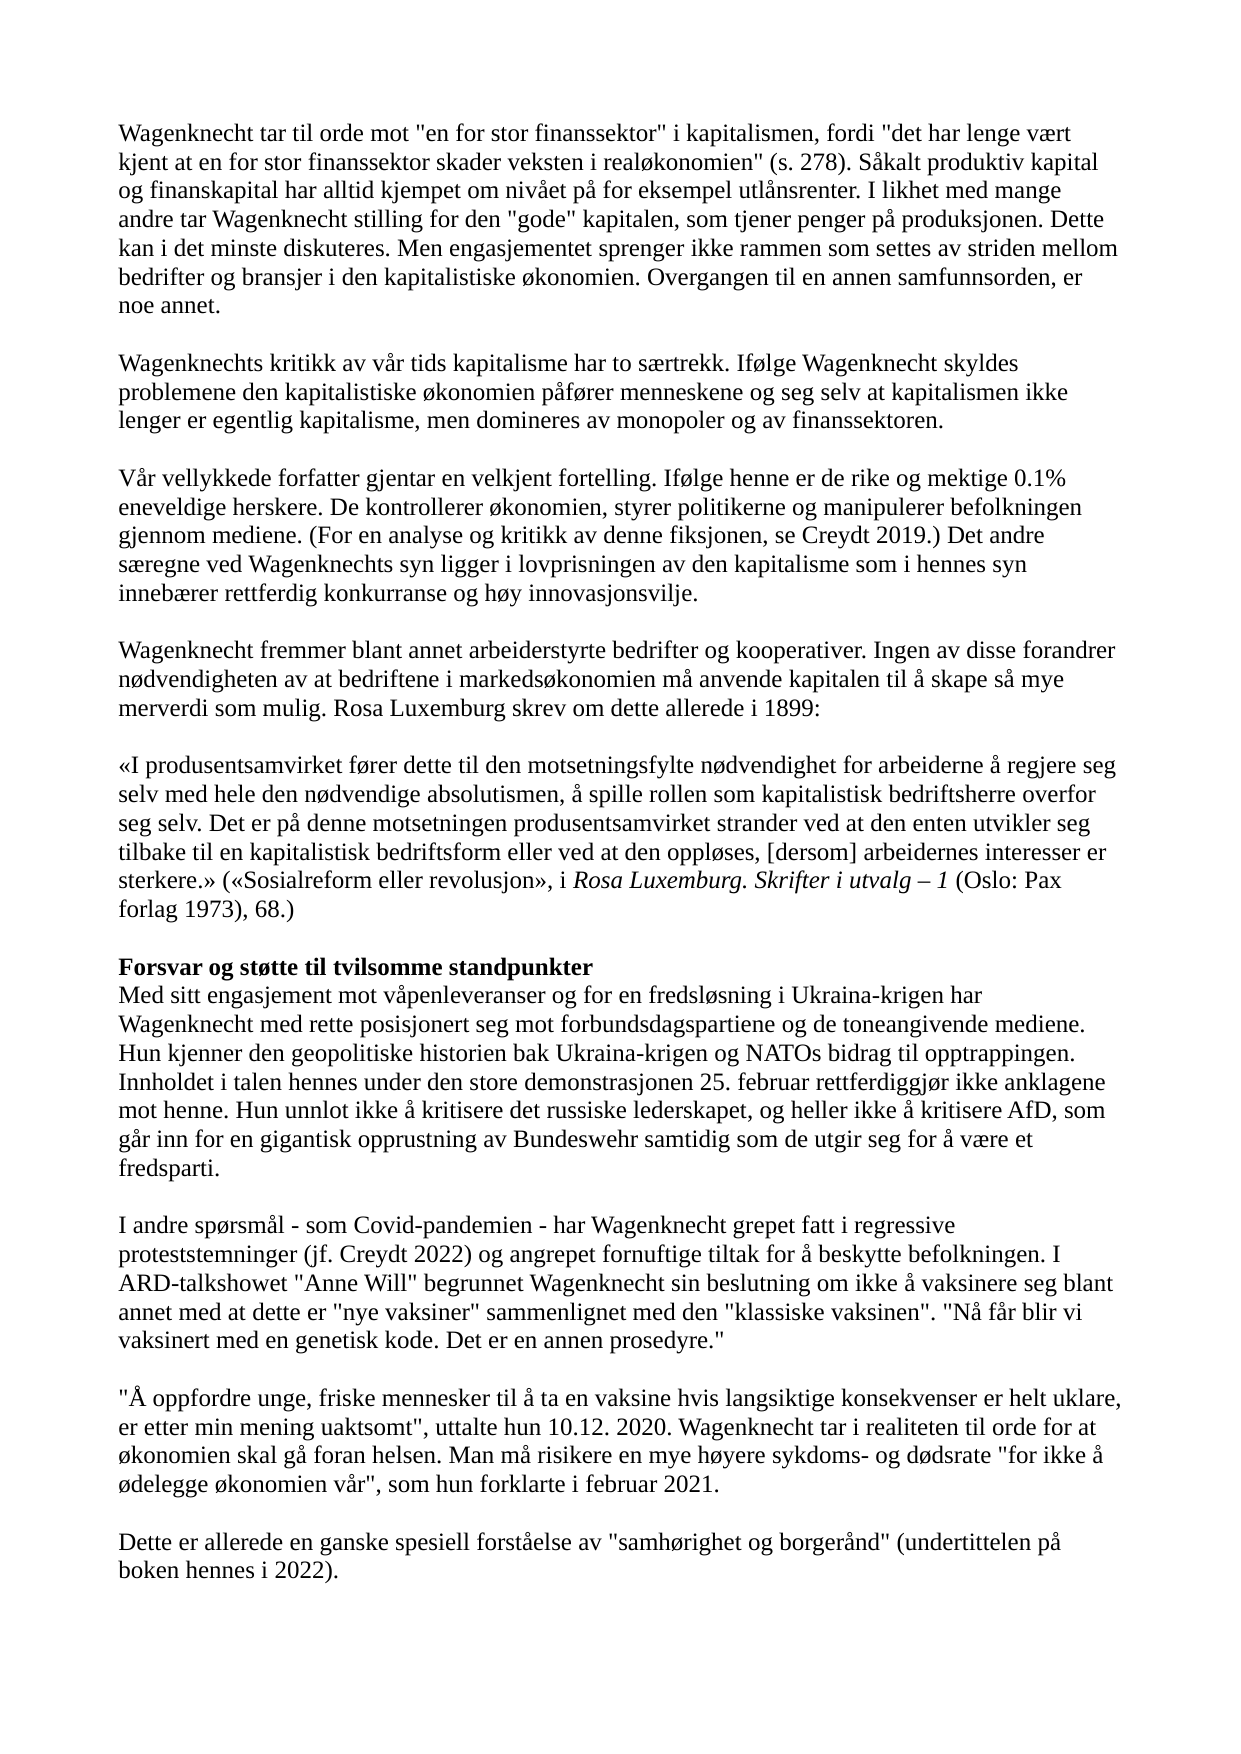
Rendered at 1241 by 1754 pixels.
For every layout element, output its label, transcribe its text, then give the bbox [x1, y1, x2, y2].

text I andre spørsmål - som Covid-pandemien - har Wagenknecht grepet fatt i regressive proteststemninger (jf. Creydt 2022) og angrepet fornuftige tiltak for å beskytte befolkningen. I ARD-talkshowet "Anne Will" begrunnet Wagenknecht sin beslutning om ikke å vaksinere seg blant annet med at dette er "nye vaksiner" sammenlignet med den "klassiske vaksinen". "Nå får blir vi vaksinert med en genetisk kode. Det er en annen prosedyre." "Å oppfordre unge, friske mennesker til å ta en vaksine hvis langsiktige konsekvenser er helt uklare, er etter min mening uaktsomt", uttalte hun 10.12. 2020. Wagenknecht tar i realiteten til orde for at økonomien skal gå foran helsen. Man må risikere en mye høyere sykdoms- og dødsrate "for ikke å ødelegge økonomien vår", som hun forklarte i februar 2021. [118, 1211, 1122, 1498]
text «I produsentsamvirket fører dette til den motsetningsfylte nødvendighet for arbeiderne å regjere seg selv med hele den nødvendige absolutismen, å spille rollen som kapitalistisk bedriftsherre overfor seg selv. Det er på denne motsetningen produsentsamvirket strander ved at den enten utvikler seg tilbake til en kapitalistisk bedriftsform eller ved at den oppløses, [dersom] arbeidernes interesser er sterkere.» («Sosialreform eller revolusjon», i Rosa Luxemburg. Skrifter i utvalg – 1 (Oslo: Pax forlag 1973), 68.) [118, 751, 1122, 923]
text Wagenknecht fremmer blant annet arbeiderstyrte bedrifter og kooperativer. Ingen av disse forandrer nødvendigheten av at bedriftene i markedsøkonomien må anvende kapitalen til å skape så mye merverdi som mulig. Rosa Luxemburg skrev om dette allerede i 1899: [118, 636, 1122, 722]
text Med sitt engasjement mot våpenleveranser og for en fredsløsning i Ukraina-krigen har Wagenknecht med rette posisjonert seg mot forbundsdagspartiene og de toneangivende mediene. Hun kjenner den geopolitiske historien bak Ukraina-krigen og NATOs bidrag til opptrappingen. Innholdet i talen hennes under den store demonstrasjonen 25. februar rettferdiggjør ikke anklagene mot henne. Hun unnlot ikke å kritisere det russiske lederskapet, og heller ikke å kritisere AfD, som går inn for en gigantisk opprustning av Bundeswehr samtidig som de utgir seg for å være et fredsparti. [118, 981, 1122, 1182]
text Vår vellykkede forfatter gjentar en velkjent fortelling. Ifølge henne er de rike og mektige 0.1% eneveldige herskere. De kontrollerer økonomien, styrer politikerne og manipulerer befolkningen gjennom mediene. (For en analyse og kritikk av denne fiksjonen, se Creydt 2019.) Det andre særegne ved Wagenknechts syn ligger i lovprisningen av den kapitalisme som i hennes syn innebærer rettferdig konkurranse og høy innovasjonsvilje. [118, 463, 1122, 607]
text Forsvar og støtte til tvilsomme standpunkter [118, 952, 1122, 981]
text Dette er allerede en ganske spesiell forståelse av "samhørighet og borgerånd" (undertittelen på boken hennes i 2022). [118, 1498, 1122, 1613]
text Wagenknecht tar til orde mot "en for stor finanssektor" i kapitalismen, fordi "det har lenge vært kjent at en for stor finanssektor skader veksten i realøkonomien" (s. 278). Såkalt produktiv kapital og finanskapital har alltid kjempet om nivået på for eksempel utlånsrenter. I likhet med mange andre tar Wagenknecht stilling for den "gode" kapitalen, som tjener penger på produksjonen. Dette kan i det minste diskuteres. Men engasjementet sprenger ikke rammen som settes av striden mellom bedrifter og bransjer i den kapitalistiske økonomien. Overgangen til en annen samfunnsorden, er noe annet. Wagenknechts kritikk av vår tids kapitalisme har to særtrekk. Ifølge Wagenknecht skyldes problemene den kapitalistiske økonomien påfører menneskene og seg selv at kapitalismen ikke lenger er egentlig kapitalisme, men domineres av monopoler og av finanssektoren. [118, 118, 1122, 434]
